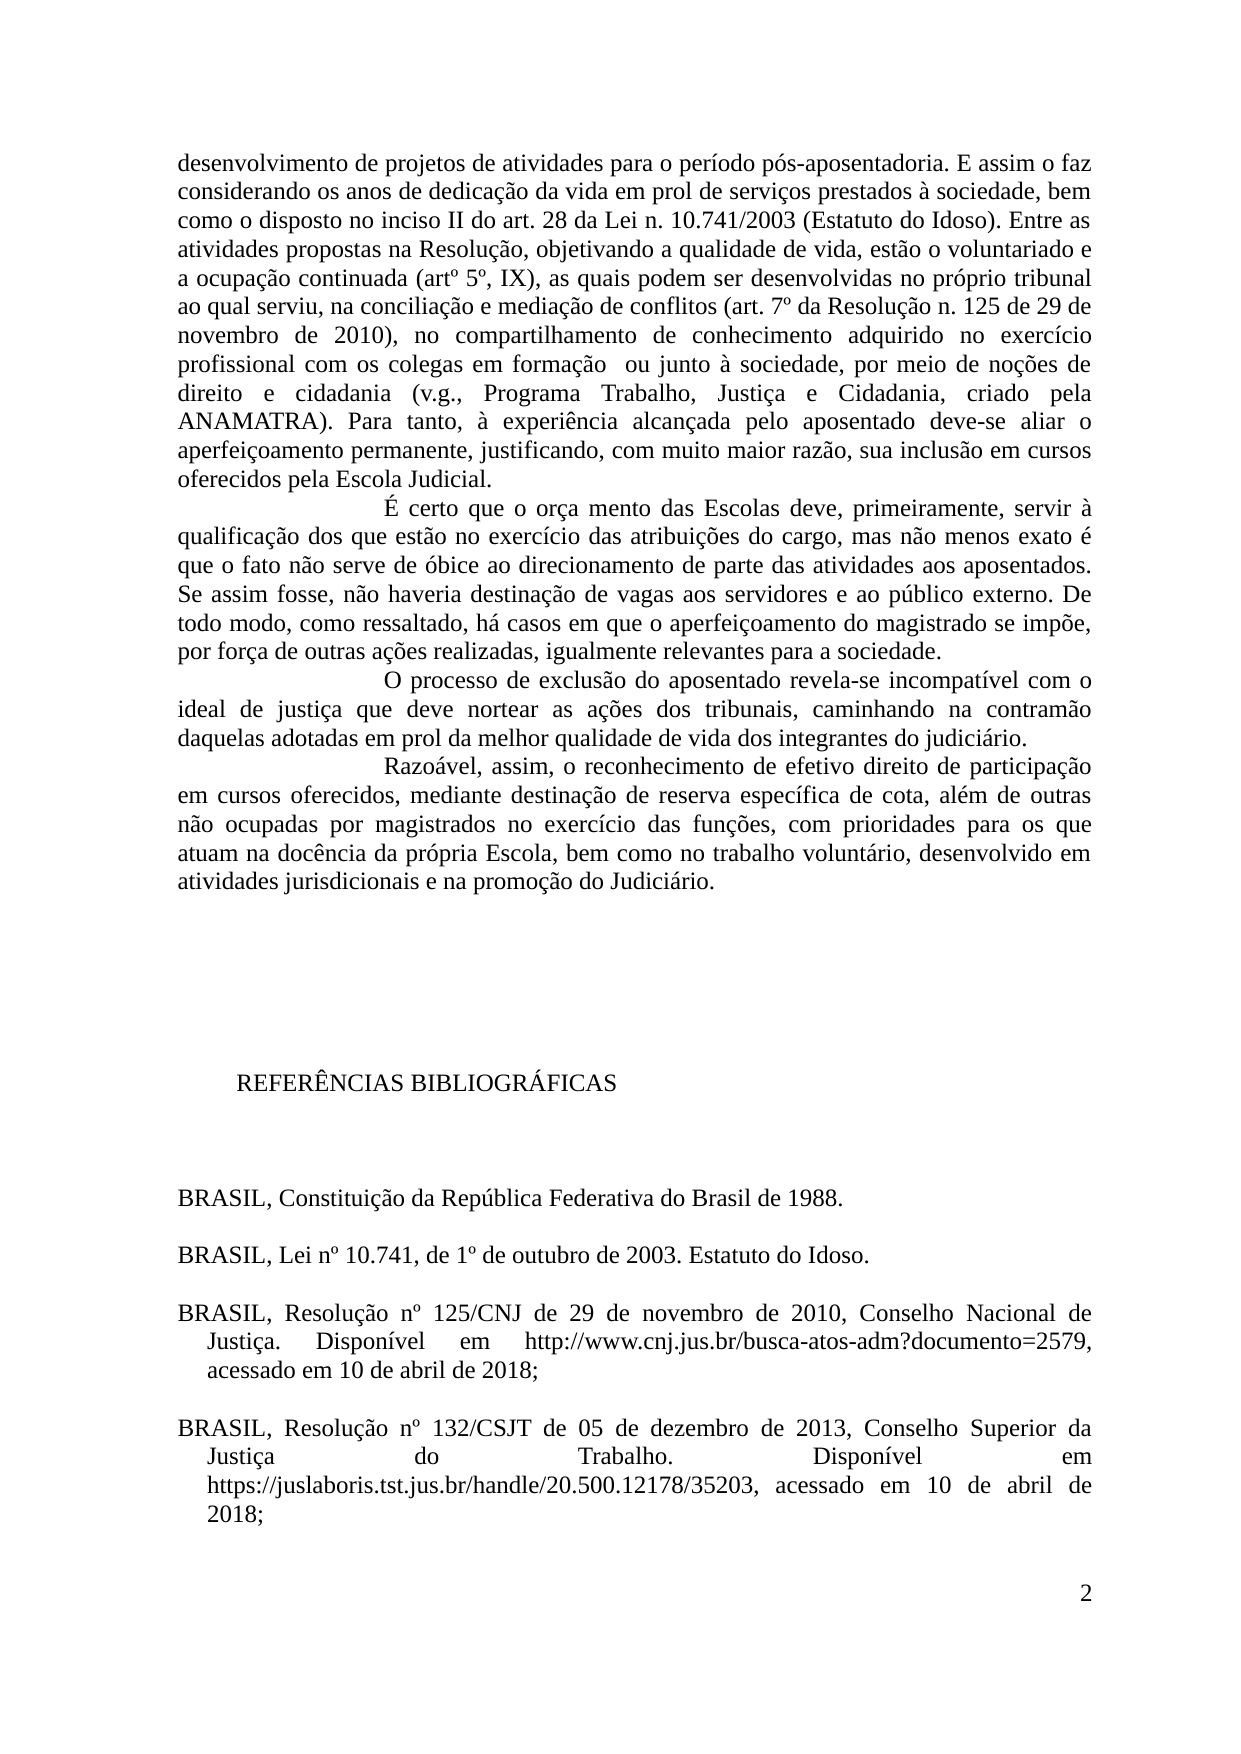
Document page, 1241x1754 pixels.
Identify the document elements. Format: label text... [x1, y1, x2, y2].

text BRASIL, Lei nº 10.741, de 1º de outubro de 2003. Estatuto do Idoso. [177, 1240, 1092, 1269]
text O processo de exclusão do aposentado revela-se incompatível com o ideal de justiça que deve nortear as ações dos tribunais, caminhando na contramão daquelas adotadas em prol da melhor qualidade de vida dos integrantes do judiciário. [177, 665, 1092, 751]
text BRASIL, Resolução nº 132/CSJT de 05 de dezembro de 2013, Conselho Superior da Justiça do Trabalho. Disponível em https://juslaboris.tst.jus.br/handle/20.500.12178/35203, acessado em 10 de abril de 2018; [177, 1413, 1092, 1528]
text BRASIL, Resolução nº 125/CNJ de 29 de novembro de 2010, Conselho Nacional de Justiça. Disponível em http://www.cnj.jus.br/busca-atos-adm?documento=2579, acessado em 10 de abril de 2018; [177, 1298, 1092, 1384]
text BRASIL, Constituição da República Federativa do Brasil de 1988. [177, 1183, 1092, 1211]
text Razoável, assim, o reconhecimento de efetivo direito de participação em cursos oferecidos, mediante destinação de reserva específica de cota, além de outras não ocupadas por magistrados no exercício das funções, com prioridades para os que atuam na docência da própria Escola, bem como no trabalho voluntário, desenvolvido em atividades jurisdicionais e na promoção do Judiciário. [177, 751, 1092, 895]
text REFERÊNCIAS BIBLIOGRÁFICAS [177, 1068, 1092, 1096]
text É certo que o orça mento das Escolas deve, primeiramente, servir à qualificação dos que estão no exercício das atribuições do cargo, mas não menos exato é que o fato não serve de óbice ao direcionamento de parte das atividades aos aposentados. Se assim fosse, não haveria destinação de vagas aos servidores e ao público externo. De todo modo, como ressaltado, há casos em que o aperfeiçoamento do magistrado se impõe, por força de outras ações realizadas, igualmente relevantes para a sociedade. [177, 493, 1092, 665]
text desenvolvimento de projetos de atividades para o período pós-aposentadoria. E assim o faz considerando os anos de dedicação da vida em prol de serviços prestados à sociedade, bem como o disposto no inciso II do art. 28 da Lei n. 10.741/2003 (Estatuto do Idoso). Entre as atividades propostas na Resolução, objetivando a qualidade de vida, estão o voluntariado e a ocupação continuada (artº 5º, IX), as quais podem ser desenvolvidas no próprio tribunal ao qual serviu, na conciliação e mediação de conflitos (art. 7º da Resolução n. 125 de 29 de novembro de 2010), no compartilhamento de conhecimento adquirido no exercício profissional com os colegas em formação ou junto à sociedade, por meio de noções de direito e cidadania (v.g., Programa Trabalho, Justiça e Cidadania, criado pela ANAMATRA). Para tanto, à experiência alcançada pelo aposentado deve-se aliar o aperfeiçoamento permanente, justificando, com muito maior razão, sua inclusão em cursos oferecidos pela Escola Judicial. [177, 148, 1092, 493]
